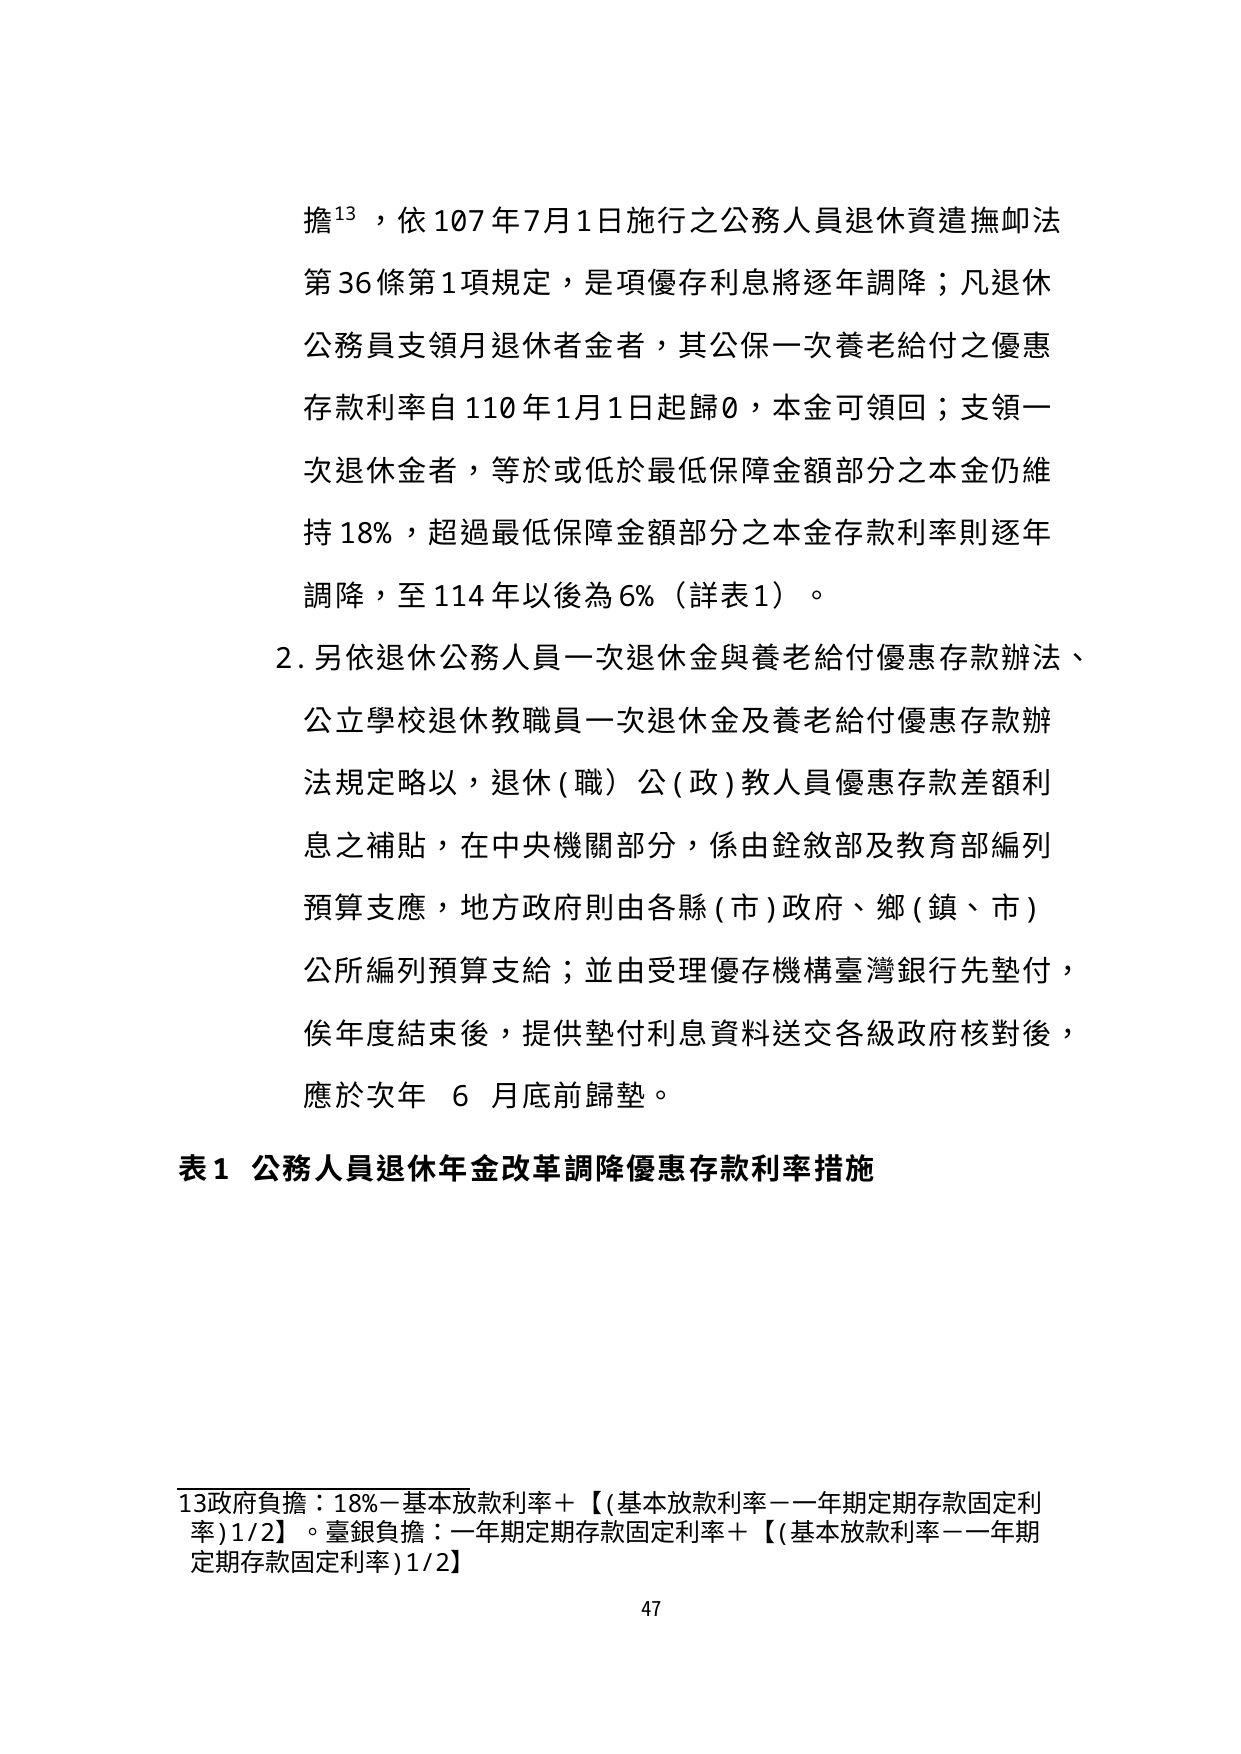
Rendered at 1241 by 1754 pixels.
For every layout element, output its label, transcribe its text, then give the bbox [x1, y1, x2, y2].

text 政府負擔：18%－基本放款利率＋【(基本放款利率－一年期定期存款固定利率)1/2】。臺銀負擔：一年期定期存款固定利率＋【(基本放款利率－一年期定期存款固定利率)1/2】 [177, 1489, 1063, 1577]
text 1.現行優惠存款之差額利息係由政府及臺灣銀行按比率負擔，依107年7月1日施行之公務人員退休資遣撫卹法第36條第1項規定，是項優存利息將逐年調降；凡退休公務員支領月退休者金者，其公保一次養老給付之優惠存款利率自110年1月1日起歸0，本金可領回；支領一次退休金者，等於或低於最低保障金額部分之本金仍維持18%，超過最低保障金額部分之本金存款利率則逐年調降，至114年以後為6%（詳表1）。 [266, 177, 1063, 615]
text 表1 公務人員退休年金改革調降優惠存款利率措施 [163, 1125, 1063, 1188]
text 2.另依退休公務人員一次退休金與養老給付優惠存款辦法、公立學校退休教職員一次退休金及養老給付優惠存款辦法規定略以，退休(職）公(政)教人員優惠存款差額利息之補貼，在中央機關部分，係由銓敘部及教育部編列預算支應，地方政府則由各縣(市)政府、鄉(鎮、市)公所編列預算支給；並由受理優存機構臺灣銀行先墊付，俟年度結束後，提供墊付利息資料送交各級政府核對後，應於次年 6 月底前歸墊。 [266, 615, 1063, 1115]
